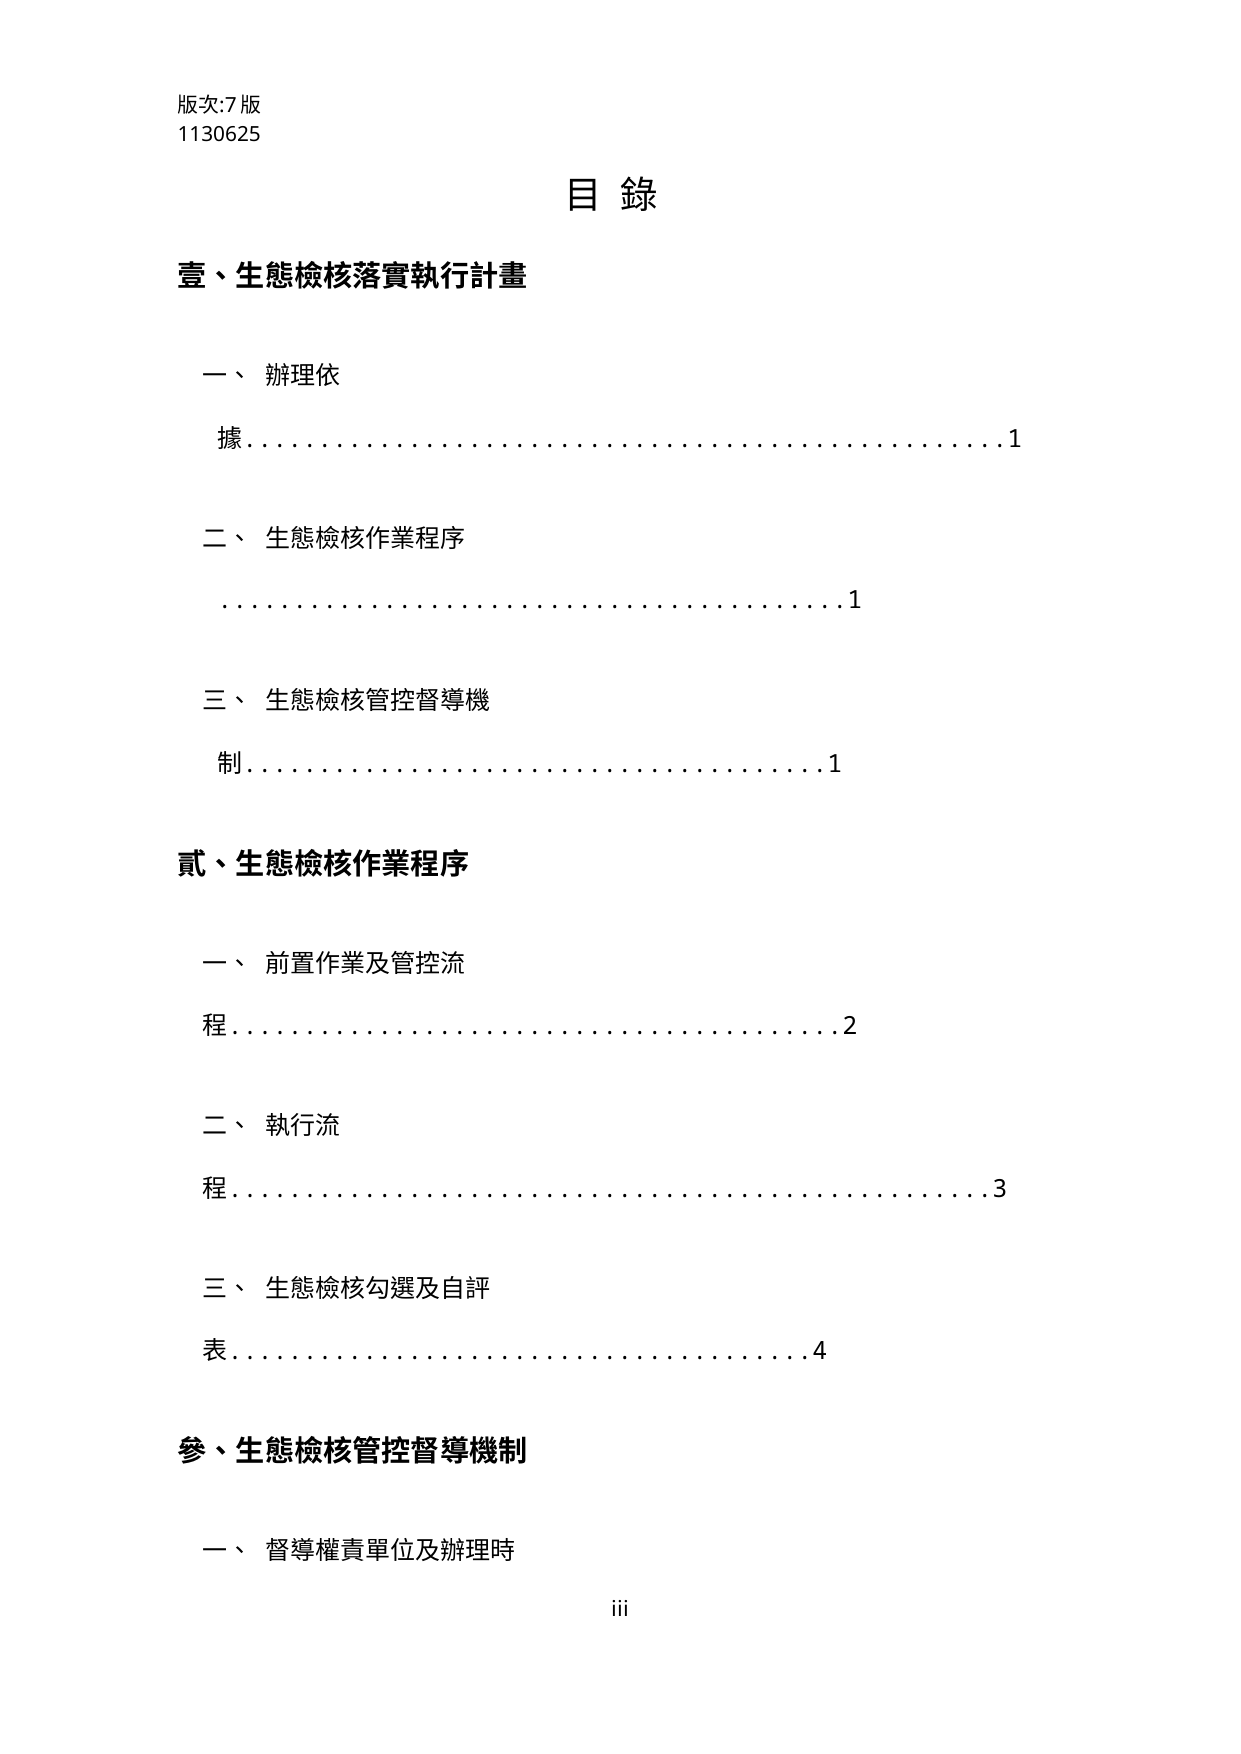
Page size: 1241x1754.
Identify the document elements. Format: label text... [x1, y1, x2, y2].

text 二、 執行流程...................................................3 [202, 1082, 1063, 1207]
text 一、 前置作業及管控流程.........................................2 [202, 920, 1063, 1045]
text 壹、生態檢核落實執行計畫 [177, 232, 1063, 295]
text 參、生態檢核管控督導機制 [177, 1407, 1063, 1470]
text 三、 生態檢核管控督導機制.......................................1 [202, 657, 1063, 782]
text 二、 生態檢核作業程序 ..........................................1 [202, 495, 1063, 620]
text 一、 督導權責單位及辦理時 [202, 1507, 1063, 1570]
text 貳、生態檢核作業程序 [177, 820, 1063, 882]
text 一、 辦理依據...................................................1 [202, 332, 1063, 457]
text 目 錄 [177, 151, 1063, 213]
text 三、 生態檢核勾選及自評表.......................................4 [202, 1245, 1063, 1370]
